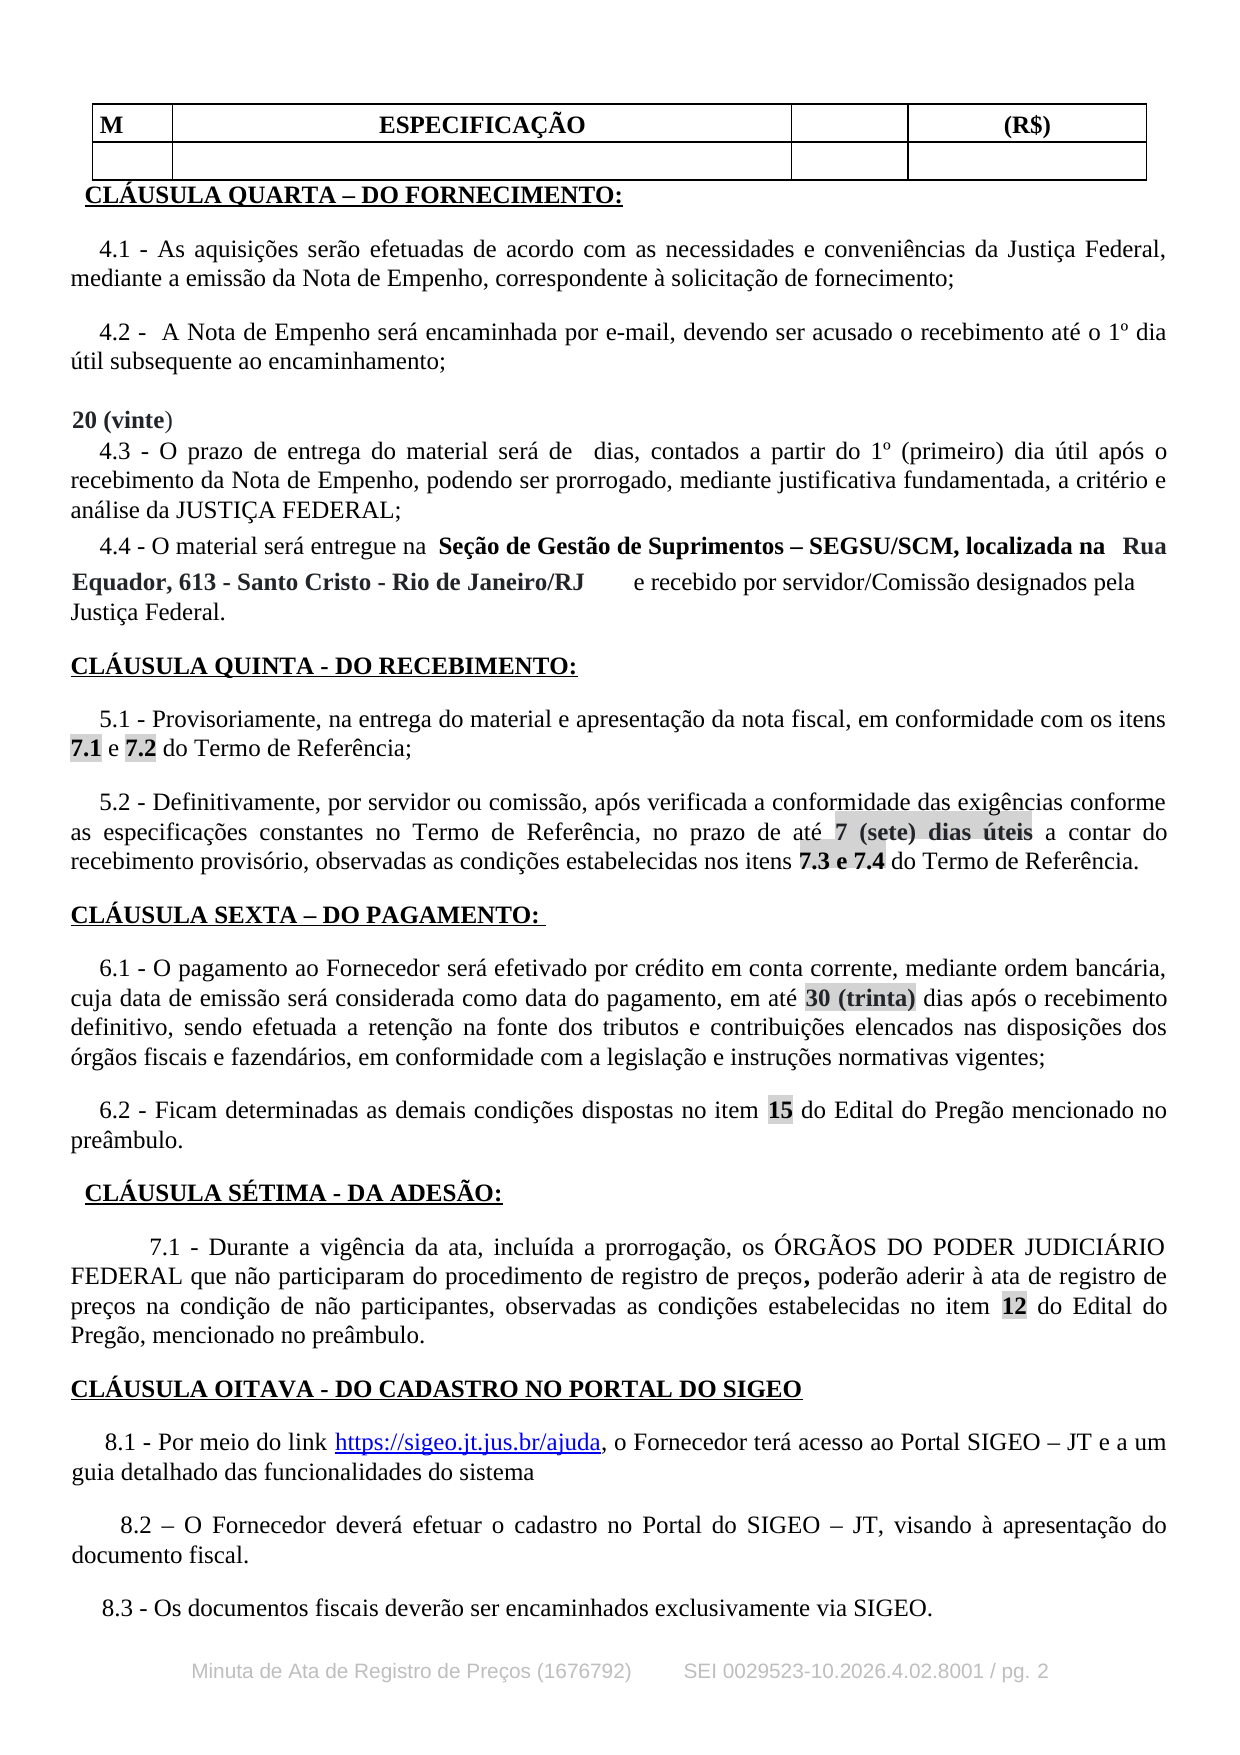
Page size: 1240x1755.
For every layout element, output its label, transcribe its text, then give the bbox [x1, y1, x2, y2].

table_header Rua [1122, 526, 1167, 561]
table_header M [93, 105, 172, 141]
text 4.1 - As aquisições serão efetuadas de acordo com as necessidades e conveniências da Justiça Federal, mediante a emissão da Nota de Empenho, correspondente à solicitação de fornecimento; [70, 234, 1168, 292]
table_cell Equador, 613 - Santo Cristo - Rio de Janeiro/RJ [72, 561, 627, 597]
table_header 20 (vinte) [72, 400, 173, 436]
text 8.1 - Por meio do link https://sigeo.jt.jus.br/ajuda, o Fornecedor terá acesso ao Portal SIGEO – JT e a um guia detalhado das funcionalidades do sistema [70, 1427, 1168, 1486]
text 4.2 - A Nota de Empenho será encaminhada por e-mail, devendo ser acusado o recebimento até o 1º dia útil subsequente ao encaminhamento; [70, 317, 1168, 375]
text 6.1 - O pagamento ao Fornecedor será efetivado por crédito em conta corrente, mediante ordem bancária, cuja data de emissão será considerada como data do pagamento, em até 30 (trinta) dias após o recebimento definitivo, sendo efetuada a retenção na fonte dos tributos e contribuições elencados nas disposições dos órgãos fiscais e fazendários, em conformidade com a legislação e instruções normativas vigentes; [70, 953, 1168, 1071]
table_header 4.4 - O material será entregue na [72, 526, 438, 561]
table_cell [173, 143, 791, 179]
text CLÁUSULA QUINTA - DO RECEBIMENTO: [70, 651, 1168, 679]
table_cell [792, 143, 907, 179]
text 8.2 – O Fornecedor deverá efetuar o cadastro no Portal do SIGEO – JT, visando à apresentação do documento fiscal. [70, 1510, 1168, 1569]
text Justiça Federal. [70, 597, 1168, 626]
text 4.3 - O prazo de entrega do material será de dias, contados a partir do 1º (primeiro) dia útil após o recebimento da Nota de Empenho, podendo ser prorrogado, mediante justificativa fundamentada, a critério e análise da JUSTIÇA FEDERAL; [70, 436, 1168, 524]
text 5.1 - Provisoriamente, na entrega do material e apresentação da nota fiscal, em conformidade com os itens 7.1 e 7.2 do Termo de Referência; [70, 704, 1168, 762]
text CLÁUSULA OITAVA - DO CADASTRO NO PORTAL DO SIGEO [70, 1374, 1168, 1403]
table_header (R$) [909, 105, 1146, 141]
text 6.2 - Ficam determinadas as demais condições dispostas no item 15 do Edital do Pregão mencionado no preâmbulo. [70, 1095, 1168, 1154]
text CLÁUSULA SEXTA – DO PAGAMENTO: [70, 900, 1168, 928]
table_cell [93, 143, 172, 179]
text CLÁUSULA SÉTIMA - DA ADESÃO: [84, 1178, 1168, 1207]
text 5.2 - Definitivamente, por servidor ou comissão, após verificada a conformidade das exigências conforme as especificações constantes no Termo de Referência, no prazo de até 7 (sete) dias úteis a contar do recebimento provisório, observadas as condições estabelecidas nos itens 7.3 e 7.4 do Termo de Referência. [70, 787, 1168, 875]
text 7.1 - Durante a vigência da ata, incluída a prorrogação, os ÓRGÃOS DO PODER JUDICIÁRIO FEDERAL que não participaram do procedimento de registro de preços, poderão aderir à ata de registro de preços na condição de não participantes, observadas as condições estabelecidas no item 12 do Edital do Pregão, mencionado no preâmbulo. [70, 1232, 1168, 1349]
table_cell [909, 143, 1146, 179]
text 8.3 - Os documentos fiscais deverão ser encaminhados exclusivamente via SIGEO. [70, 1593, 1168, 1622]
text CLÁUSULA QUARTA – DO FORNECIMENTO: [84, 180, 1168, 209]
table_header Seção de Gestão de Suprimentos – SEGSU/SCM, localizada na [438, 526, 1122, 561]
table_cell e recebido por servidor/Comissão designados pela [627, 561, 1167, 597]
table_header [792, 105, 907, 141]
table_header ESPECIFICAÇÃO [173, 105, 791, 141]
